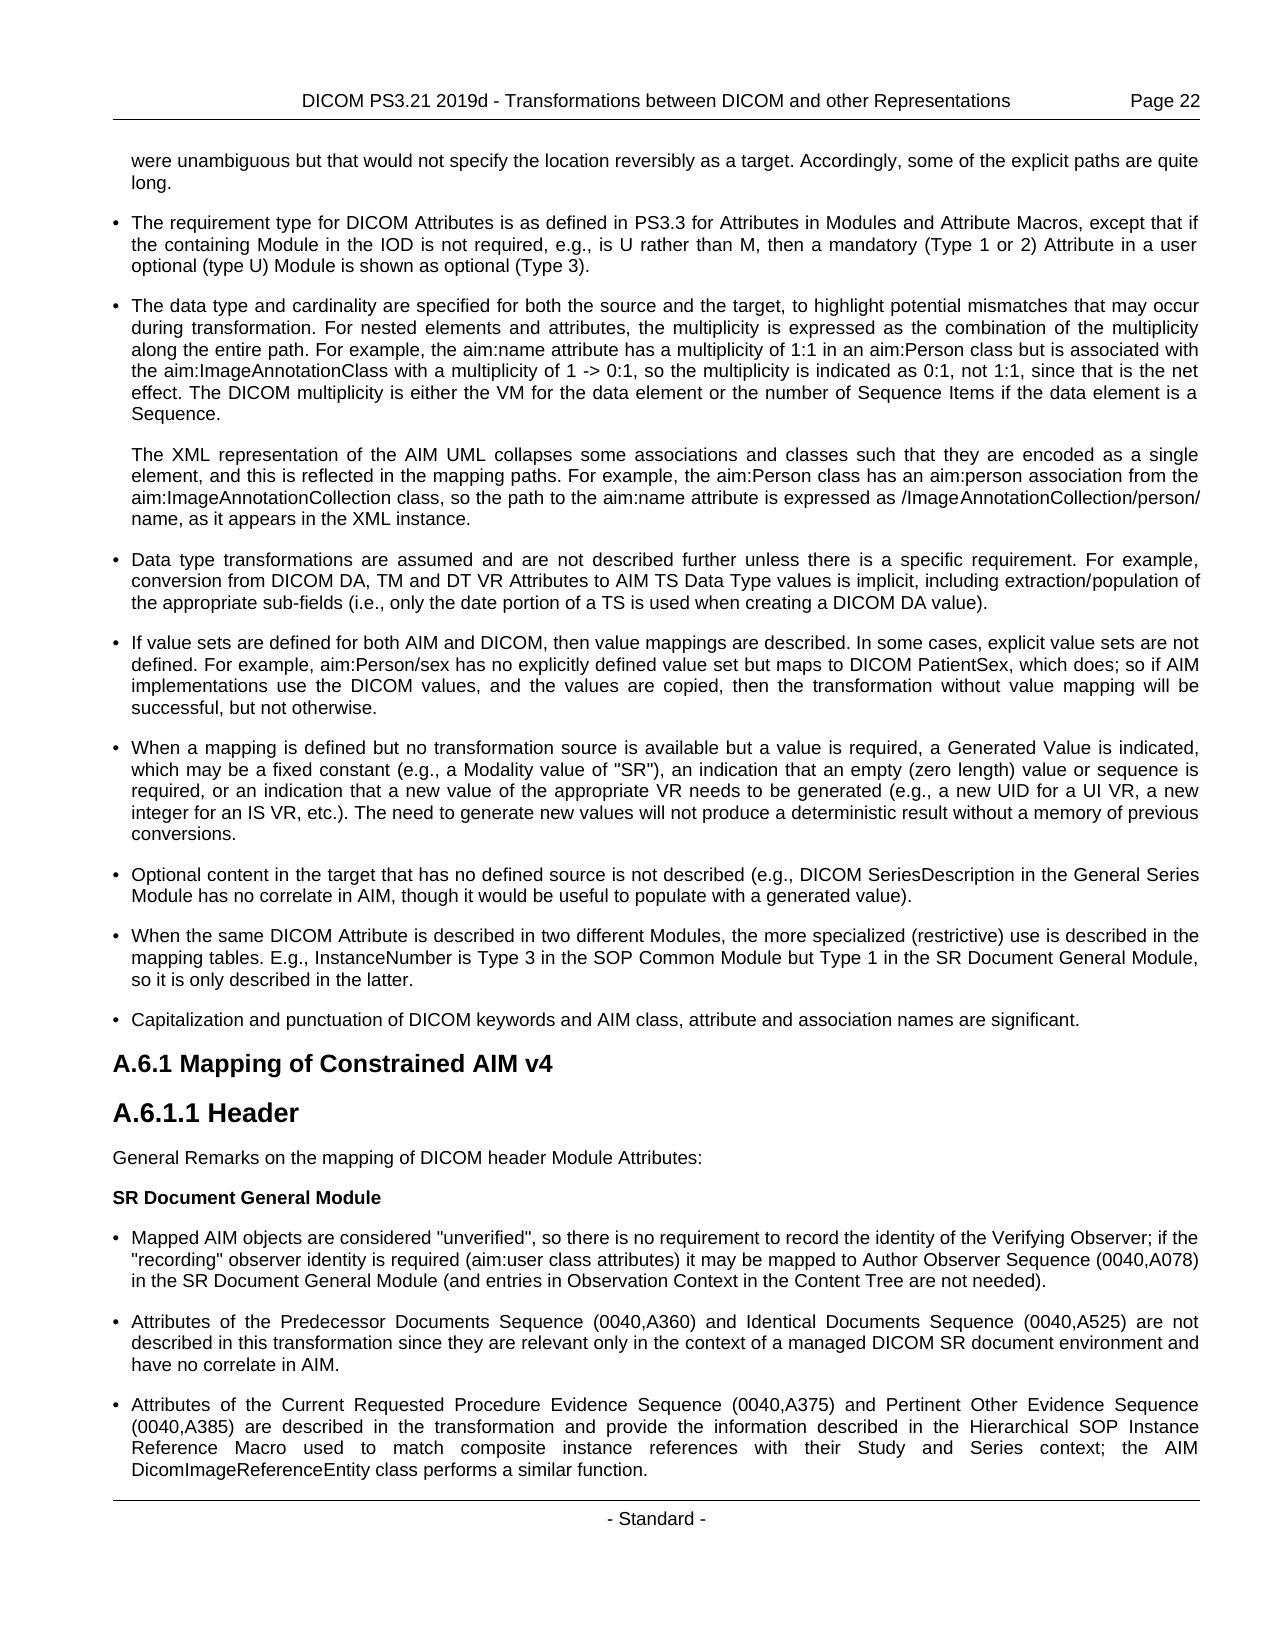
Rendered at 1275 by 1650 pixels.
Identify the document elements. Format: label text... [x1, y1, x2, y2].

text The XML representation of the AIM UML collapses some associations and classes such that they are encoded as a single element, and this is reflected in the mapping paths. For example, the aim:Person class has an aim:person association from the aim:Image​AnnotationCollection class, so the path to the aim:name attribute is expressed as /Image​AnnotationCollection/​person/​name, as it appears in the XML instance. [131, 443, 1200, 530]
text • Attributes of the Current Requested Procedure Evidence Sequence (0040,A375) and Pertinent Other Evidence Sequence (0040,A385) are described in the transformation and provide the information described in the Hierarchical SOP Instance Reference Macro used to match composite instance references with their Study and Series context; the AIM DicomImageReferenceEntity class performs a similar function. [112, 1394, 1200, 1480]
text A.6.1 Mapping of Constrained AIM v4 [112, 1049, 1200, 1078]
text SR Document General Module [112, 1187, 1200, 1208]
text • When the same DICOM Attribute is described in two different Modules, the more specialized (restrictive) use is described in the mapping tables. E.g., InstanceNumber is Type 3 in the SOP Common Module but Type 1 in the SR Document General Module, so it is only described in the latter. [112, 925, 1200, 990]
text • Optional content in the target that has no defined source is not described (e.g., DICOM SeriesDescription in the General Series Module has no correlate in AIM, though it would be useful to populate with a generated value). [112, 863, 1200, 907]
text • Mapped AIM objects are considered "unverified", so there is no requirement to record the identity of the Verifying Observer; if the "recording" observer identity is required (aim:user class attributes) it may be mapped to Author Observer Sequence (0040,A078) in the SR Document General Module (and entries in Observation Context in the Content Tree are not needed). [112, 1227, 1200, 1292]
text A.6.1.1 Header [112, 1097, 1200, 1128]
text • When a mapping is defined but no transformation source is available but a value is required, a Generated Value is indicated, which may be a fixed constant (e.g., a Modality value of "SR"), an indication that an empty (zero length) value or sequence is required, or an indication that a new value of the appropriate VR needs to be generated (e.g., a new UID for a UI VR, a new integer for an IS VR, etc.). The need to generate new values will not produce a deterministic result without a memory of previous conversions. [112, 737, 1200, 845]
text were unambiguous but that would not specify the location reversibly as a target. Accordingly, some of the explicit paths are quite long. [112, 150, 1200, 193]
text • Attributes of the Predecessor Documents Sequence (0040,A360) and Identical Documents Sequence (0040,A525) are not described in this transformation since they are relevant only in the context of a managed DICOM SR document environment and have no correlate in AIM. [112, 1311, 1200, 1375]
text • The requirement type for DICOM Attributes is as defined in PS3.3 for Attributes in Modules and Attribute Macros, except that if the containing Module in the IOD is not required, e.g., is U rather than M, then a mandatory (Type 1 or 2) Attribute in a user optional (type U) Module is shown as optional (Type 3). [112, 212, 1200, 277]
text General Remarks on the mapping of DICOM header Module Attributes: [112, 1147, 1200, 1168]
text • Capitalization and punctuation of DICOM keywords and AIM class, attribute and association names are significant. [112, 1009, 1200, 1030]
text • The data type and cardinality are specified for both the source and the target, to highlight potential mismatches that may occur during transformation. For nested elements and attributes, the multiplicity is expressed as the combination of the multiplicity along the entire path. For example, the aim:name attribute has a multiplicity of 1:1 in an aim:Person class but is associated with the aim:Image​AnnotationClass with a multiplicity of 1 -> 0:1, so the multiplicity is indicated as 0:1, not 1:1, since that is the net effect. The DICOM multiplicity is either the VM for the data element or the number of Sequence Items if the data element is a Sequence. [112, 295, 1200, 425]
text • Data type transformations are assumed and are not described further unless there is a specific requirement. For example, conversion from DICOM DA, TM and DT VR Attributes to AIM TS Data Type values is implicit, including extraction/​population of the appropriate sub-fields (i.e., only the date portion of a TS is used when creating a DICOM DA value). [112, 548, 1200, 613]
text • If value sets are defined for both AIM and DICOM, then value mappings are described. In some cases, explicit value sets are not defined. For example, aim:Person/​sex has no explicitly defined value set but maps to DICOM PatientSex, which does; so if AIM implementations use the DICOM values, and the values are copied, then the transformation without value mapping will be successful, but not otherwise. [112, 632, 1200, 718]
